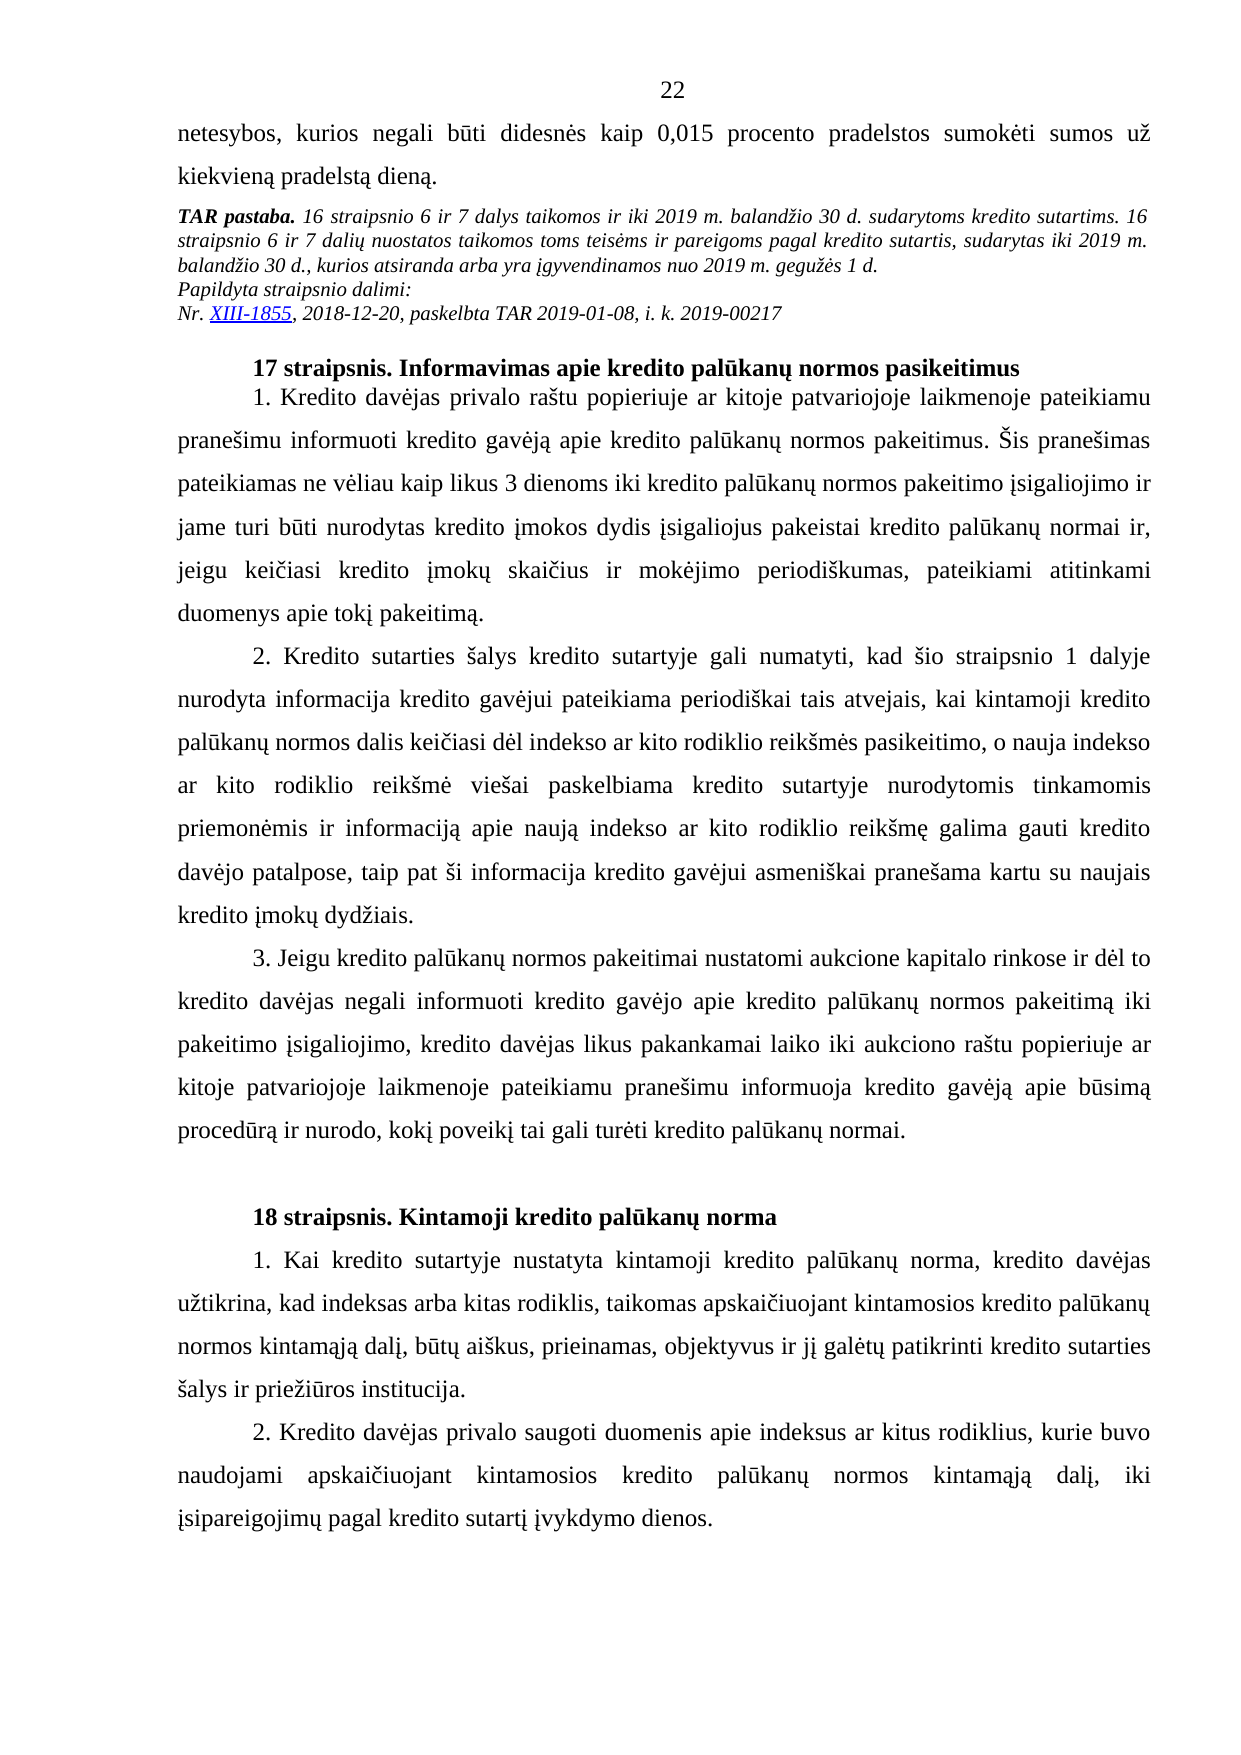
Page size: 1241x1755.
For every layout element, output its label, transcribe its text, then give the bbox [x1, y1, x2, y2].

text 1. Kai kredito sutartyje nustatyta kintamoji kredito palūkanų norma, kredito davėjas užtikrina, kad indeksas arba kitas rodiklis, taikomas apskaičiuojant kintamosios kredito palūkanų normos kintamąją dalį, būtų aiškus, prieinamas, objektyvus ir jį galėtų patikrinti kredito sutarties šalys ir priežiūros institucija. [177, 1245, 1152, 1403]
text 17 straipsnis. Informavimas apie kredito palūkanų normos pasikeitimus [177, 353, 1152, 382]
text netesybos, kurios negali būti didesnės kaip 0,015 procento pradelstos sumokėti sumos už kiekvieną pradelstą dieną. [177, 118, 1152, 190]
text Papildyta straipsnio dalimi: [177, 277, 1152, 301]
text 2. Kredito sutarties šalys kredito sutartyje gali numatyti, kad šio straipsnio 1 dalyje nurodyta informacija kredito gavėjui pateikiama periodiškai tais atvejais, kai kintamoji kredito palūkanų normos dalis keičiasi dėl indekso ar kito rodiklio reikšmės pasikeitimo, o nauja indekso ar kito rodiklio reikšmė viešai paskelbiama kredito sutartyje nurodytomis tinkamomis priemonėmis ir informaciją apie naują indekso ar kito rodiklio reikšmę galima gauti kredito davėjo patalpose, taip pat ši informacija kredito gavėjui asmeniškai pranešama kartu su naujais kredito įmokų dydžiais. [177, 641, 1152, 928]
text 18 straipsnis. Kintamoji kredito palūkanų norma [177, 1202, 1152, 1230]
text 1. Kredito davėjas privalo raštu popieriuje ar kitoje patvariojoje laikmenoje pateikiamu pranešimu informuoti kredito gavėją apie kredito palūkanų normos pakeitimus. Šis pranešimas pateikiamas ne vėliau kaip likus 3 dienoms iki kredito palūkanų normos pakeitimo įsigaliojimo ir jame turi būti nurodytas kredito įmokos dydis įsigaliojus pakeistai kredito palūkanų normai ir, jeigu keičiasi kredito įmokų skaičius ir mokėjimo periodiškumas, pateikiami atitinkami duomenys apie tokį pakeitimą. [177, 382, 1152, 627]
text 2. Kredito davėjas privalo saugoti duomenis apie indeksus ar kitus rodiklius, kurie buvo naudojami apskaičiuojant kintamosios kredito palūkanų normos kintamąją dalį, iki įsipareigojimų pagal kredito sutartį įvykdymo dienos. [177, 1417, 1152, 1532]
text TAR pastaba. 16 straipsnio 6 ir 7 dalys taikomos ir iki 2019 m. balandžio 30 d. sudarytoms kredito sutartims. 16 straipsnio 6 ir 7 dalių nuostatos taikomos toms teisėms ir pareigoms pagal kredito sutartis, sudarytas iki 2019 m. balandžio 30 d., kurios atsiranda arba yra įgyvendinamos nuo 2019 m. gegužės 1 d. [177, 204, 1152, 277]
text 3. Jeigu kredito palūkanų normos pakeitimai nustatomi aukcione kapitalo rinkose ir dėl to kredito davėjas negali informuoti kredito gavėjo apie kredito palūkanų normos pakeitimą iki pakeitimo įsigaliojimo, kredito davėjas likus pakankamai laiko iki aukciono raštu popieriuje ar kitoje patvariojoje laikmenoje pateikiamu pranešimu informuoja kredito gavėją apie būsimą procedūrą ir nurodo, kokį poveikį tai gali turėti kredito palūkanų normai. [177, 943, 1152, 1144]
text Nr. XIII-1855, 2018-12-20, paskelbta TAR 2019-01-08, i. k. 2019-00217 [177, 301, 1152, 325]
